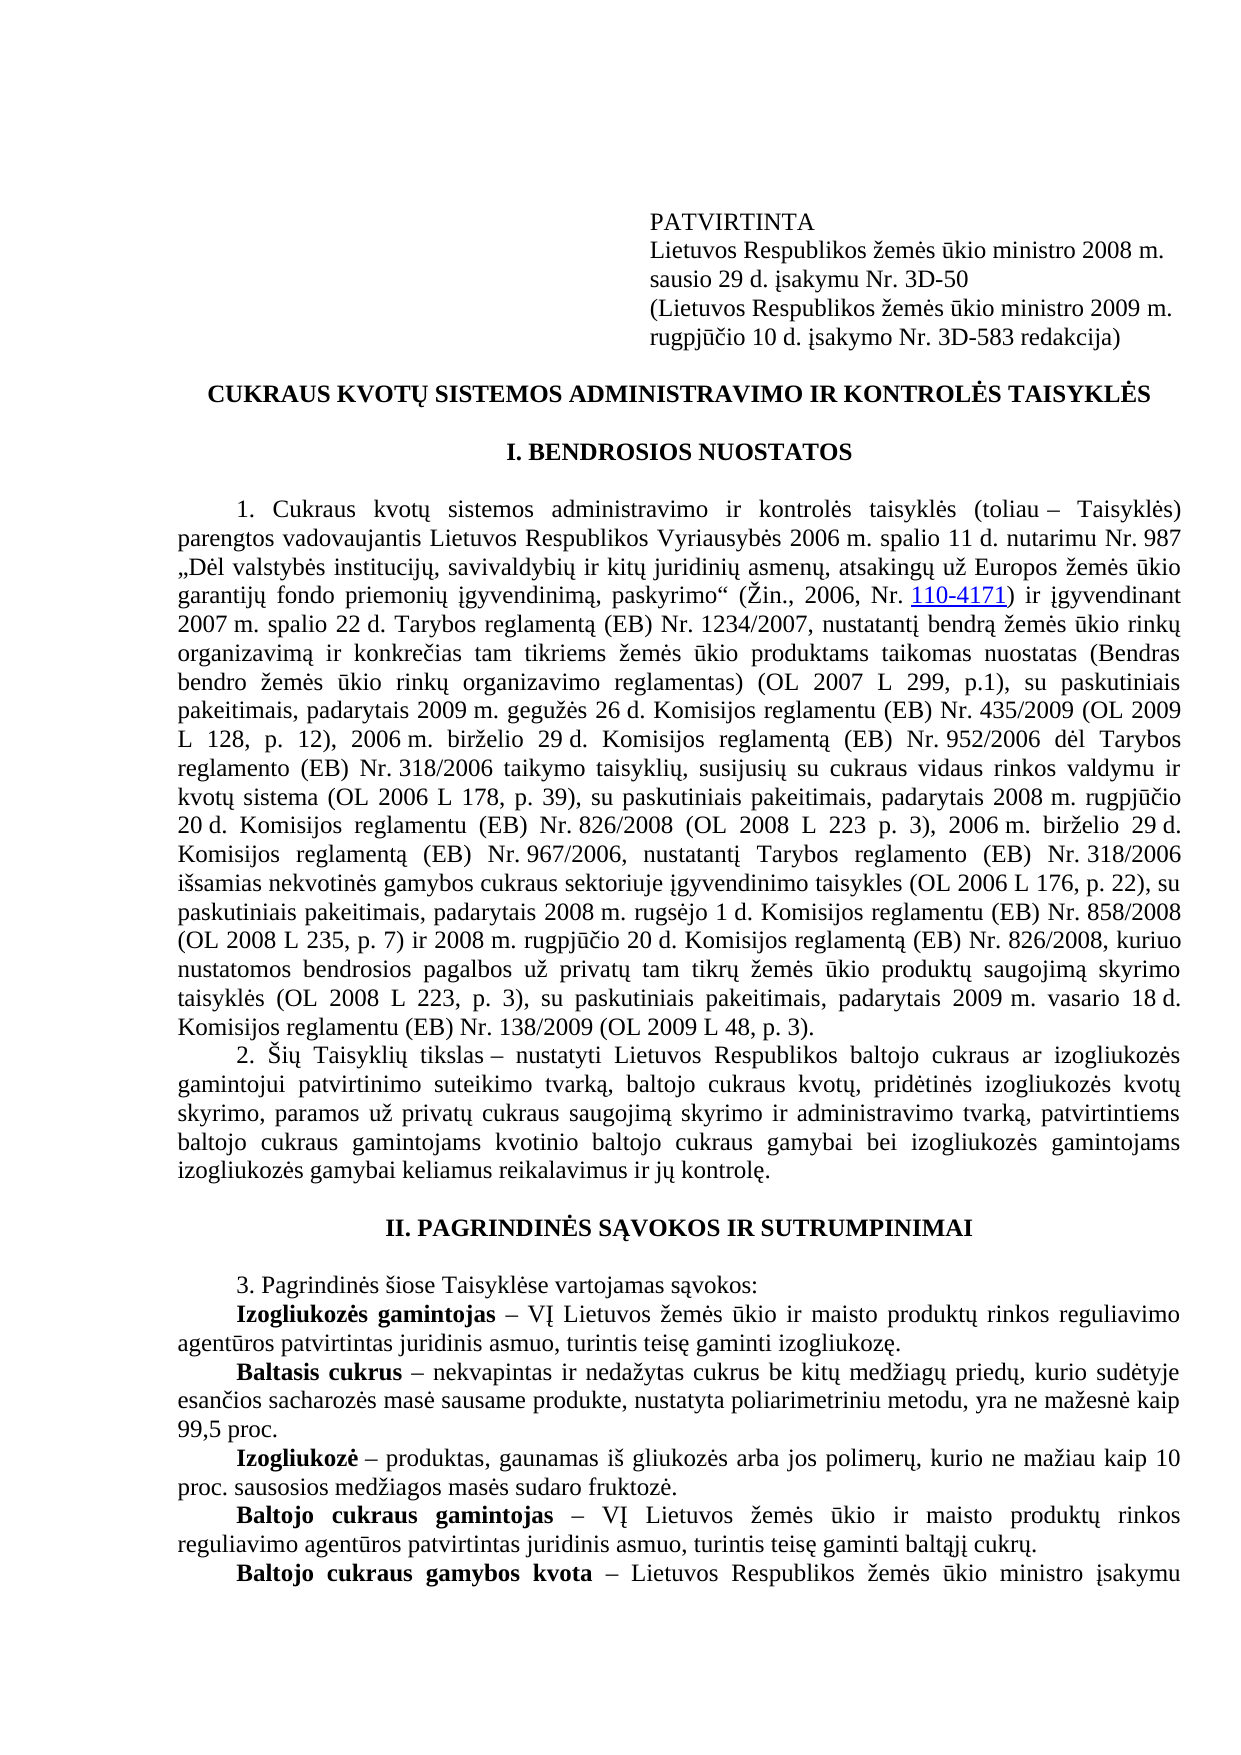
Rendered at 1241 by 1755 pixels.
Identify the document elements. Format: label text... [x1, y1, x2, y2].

text Baltojo cukraus gamintojas – VĮ Lietuvos žemės ūkio ir maisto produktų rinkos reguliavimo agentūros patvirtintas juridinis asmuo, turintis teisę gaminti baltąjį cukrų. [177, 1500, 1181, 1558]
text Baltasis cukrus – nekvapintas ir nedažytas cukrus be kitų medžiagų priedų, kurio sudėtyje esančios sacharozės masė sausame produkte, nustatyta poliarimetriniu metodu, yra ne mažesnė kaip 99,5 proc. [177, 1357, 1181, 1443]
text I. BENDROSIOS NUOSTATOS [177, 437, 1181, 465]
text Lietuvos Respublikos žemės ūkio ministro 2008 m. sausio 29 d. įsakymu Nr. 3D-50 [649, 235, 1181, 293]
text 3. Pagrindinės šiose Taisyklėse vartojamas sąvokos: [177, 1270, 1181, 1299]
text (Lietuvos Respublikos žemės ūkio ministro 2009 m. rugpjūčio 10 d. įsakymo Nr. 3D-583 redakcija) [649, 293, 1181, 350]
text CUKRAUS KVOTŲ SISTEMOS ADMINISTRAVIMO IR KONTROLĖS TAISYKLĖS [177, 379, 1181, 408]
text II. PAGRINDINĖS SĄVOKOS IR SUTRUMPINIMAI [177, 1213, 1181, 1242]
text 2. Šių Taisyklių tikslas – nustatyti Lietuvos Respublikos baltojo cukraus ar izogliukozės gamintojui patvirtinimo suteikimo tvarką, baltojo cukraus kvotų, pridėtinės izogliukozės kvotų skyrimo, paramos už privatų cukraus saugojimą skyrimo ir administravimo tvarką, patvirtintiems baltojo cukraus gamintojams kvotinio baltojo cukraus gamybai bei izogliukozės gamintojams izogliukozės gamybai keliamus reikalavimus ir jų kontrolę. [177, 1040, 1181, 1184]
text Izogliukozė – produktas, gaunamas iš gliukozės arba jos polimerų, kurio ne mažiau kaip 10 proc. sausosios medžiagos masės sudaro fruktozė. [177, 1443, 1181, 1500]
text Izogliukozės gamintojas – VĮ Lietuvos žemės ūkio ir maisto produktų rinkos reguliavimo agentūros patvirtintas juridinis asmuo, turintis teisę gaminti izogliukozę. [177, 1299, 1181, 1357]
text PATVIRTINTA [649, 207, 1181, 235]
text 1. Cukraus kvotų sistemos administravimo ir kontrolės taisyklės (toliau – Taisyklės) parengtos vadovaujantis Lietuvos Respublikos Vyriausybės 2006 m. spalio 11 d. nutarimu Nr. 987 „Dėl valstybės institucijų, savivaldybių ir kitų juridinių asmenų, atsakingų už Europos žemės ūkio garantijų fondo priemonių įgyvendinimą, paskyrimo“ (Žin., 2006, Nr. 110-4171) ir įgyvendinant 2007 m. spalio 22 d. Tarybos reglamentą (EB) Nr. 1234/2007, nustatantį bendrą žemės ūkio rinkų organizavimą ir konkrečias tam tikriems žemės ūkio produktams taikomas nuostatas (Bendras bendro žemės ūkio rinkų organizavimo reglamentas) (OL 2007 L 299, p.1), su paskutiniais pakeitimais, padarytais 2009 m. gegužės 26 d. Komisijos reglamentu (EB) Nr. 435/2009 (OL 2009 L 128, p. 12), 2006 m. birželio 29 d. Komisijos reglamentą (EB) Nr. 952/2006 dėl Tarybos reglamento (EB) Nr. 318/2006 taikymo taisyklių, susijusių su cukraus vidaus rinkos valdymu ir kvotų sistema (OL 2006 L 178, p. 39), su paskutiniais pakeitimais, padarytais 2008 m. rugpjūčio 20 d. Komisijos reglamentu (EB) Nr. 826/2008 (OL 2008 L 223 p. 3), 2006 m. birželio 29 d. Komisijos reglamentą (EB) Nr. 967/2006, nustatantį Tarybos reglamento (EB) Nr. 318/2006 išsamias nekvotinės gamybos cukraus sektoriuje įgyvendinimo taisykles (OL 2006 L 176, p. 22), su paskutiniais pakeitimais, padarytais 2008 m. rugsėjo 1 d. Komisijos reglamentu (EB) Nr. 858/2008 (OL 2008 L 235, p. 7) ir 2008 m. rugpjūčio 20 d. Komisijos reglamentą (EB) Nr. 826/2008, kuriuo nustatomos bendrosios pagalbos už privatų tam tikrų žemės ūkio produktų saugojimą skyrimo taisyklės (OL 2008 L 223, p. 3), su paskutiniais pakeitimais, padarytais 2009 m. vasario 18 d. Komisijos reglamentu (EB) Nr. 138/2009 (OL 2009 L 48, p. 3). [177, 494, 1181, 1040]
text Baltojo cukraus gamybos kvota – Lietuvos Respublikos žemės ūkio ministro įsakymu [177, 1558, 1181, 1587]
